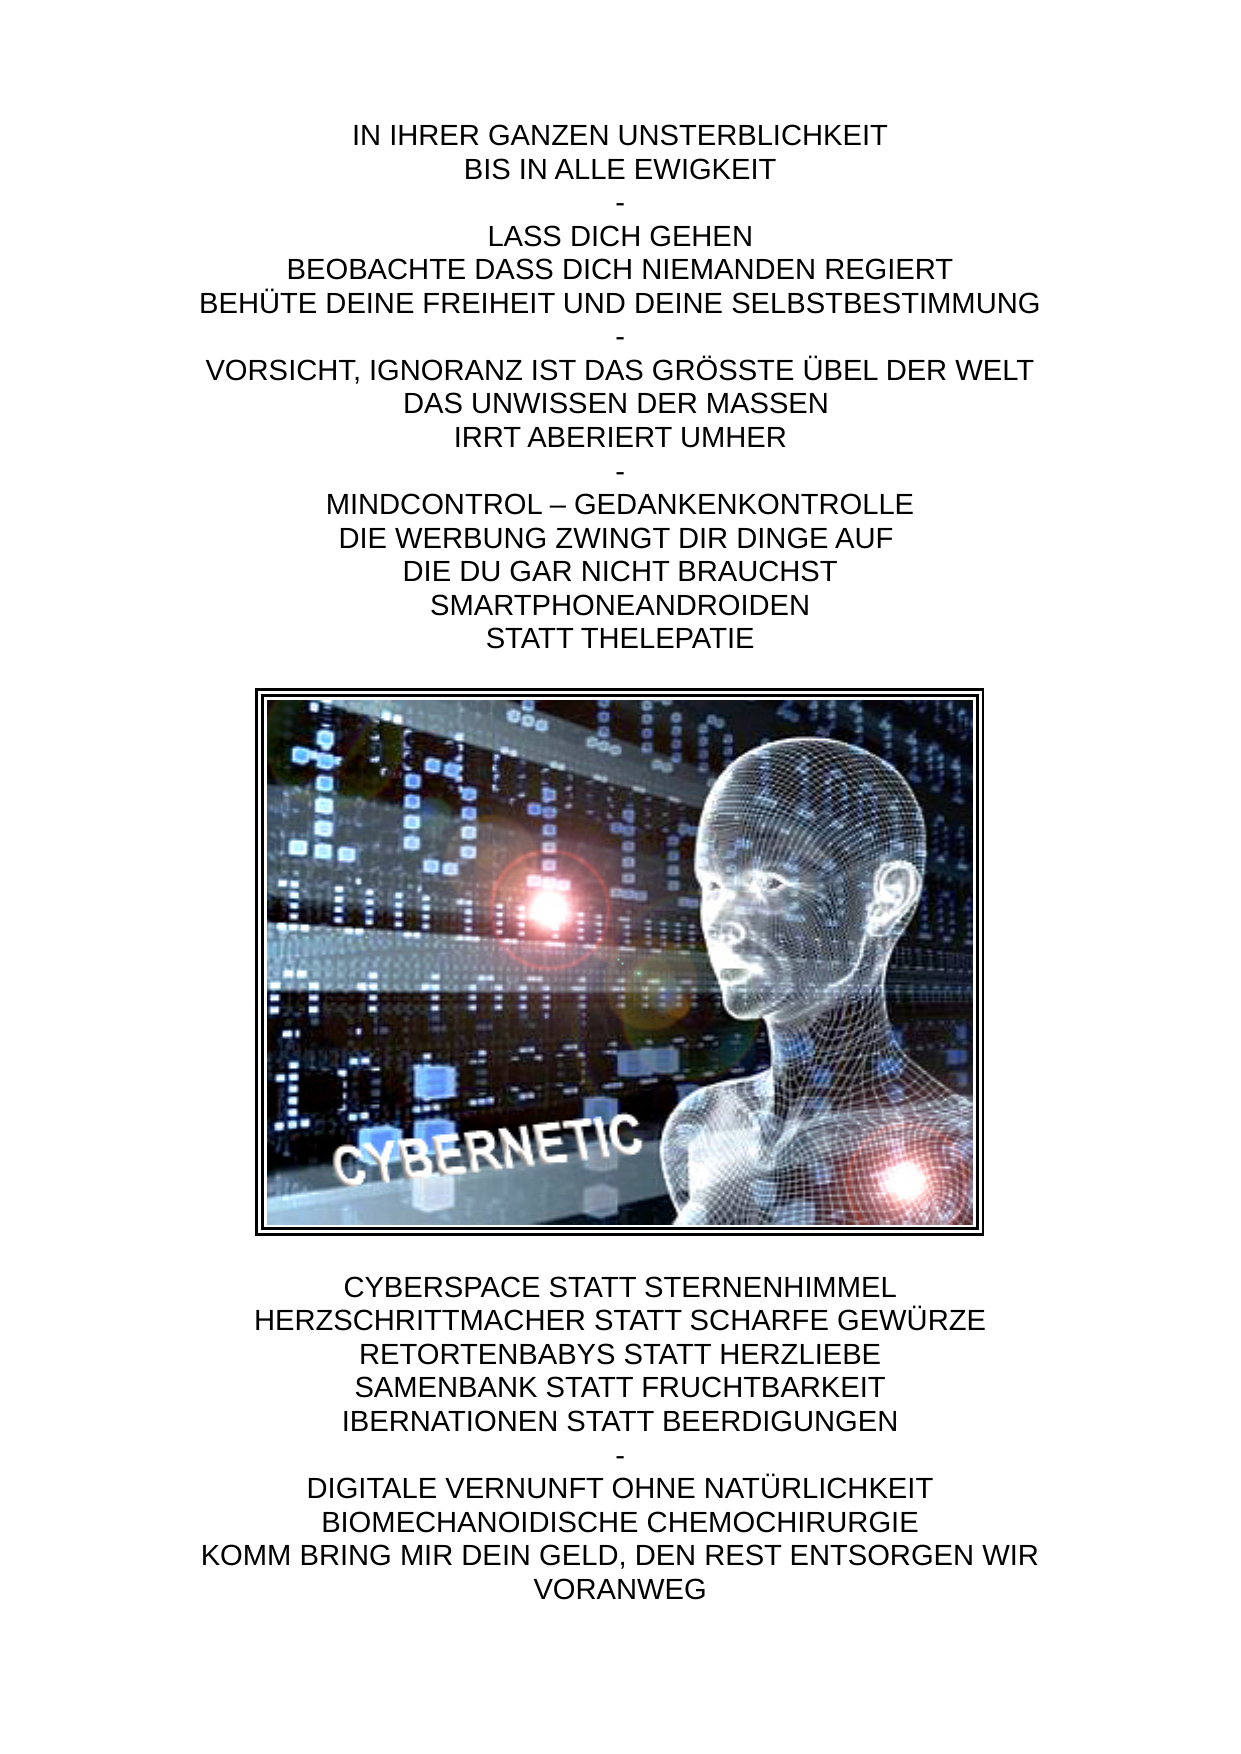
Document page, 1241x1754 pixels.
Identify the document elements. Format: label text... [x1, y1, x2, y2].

text BEOBACHTE DASS DICH NIEMANDEN REGIERT [118, 252, 1122, 286]
text IBERNATIONEN STATT BEERDIGUNGEN [118, 1404, 1122, 1437]
text DIGITALE VERNUNFT OHNE NATÜRLICHKEIT [118, 1471, 1122, 1504]
text SMARTPHONEANDROIDEN [118, 588, 1122, 621]
text - [118, 185, 1122, 219]
text HERZSCHRITTMACHER STATT SCHARFE GEWÜRZE [118, 1303, 1122, 1337]
text - [118, 453, 1122, 487]
text - [118, 1437, 1122, 1471]
text BEHÜTE DEINE FREIHEIT UND DEINE SELBSTBESTIMMUNG [118, 286, 1122, 319]
text MINDCONTROL – GEDANKENKONTROLLE [118, 487, 1122, 521]
text SAMENBANK STATT FRUCHTBARKEIT [118, 1370, 1122, 1404]
text - [118, 319, 1122, 353]
text LASS DICH GEHEN [118, 219, 1122, 252]
text CYBERSPACE STATT STERNENHIMMEL [118, 1270, 1122, 1303]
text VORSICHT, IGNORANZ IST DAS GRÖSSTE ÜBEL DER WELT [118, 353, 1122, 386]
text DIE WERBUNG ZWINGT DIR DINGE AUF [118, 521, 1122, 554]
text BIOMECHANOIDISCHE CHEMOCHIRURGIE [118, 1504, 1122, 1538]
text DAS UNWISSEN DER MASSEN [118, 386, 1122, 420]
text IRRT ABERIERT UMHER [118, 420, 1122, 453]
text RETORTENBABYS STATT HERZLIEBE [118, 1337, 1122, 1370]
text DIE DU GAR NICHT BRAUCHST [118, 554, 1122, 588]
text STATT THELEPATIE [118, 621, 1122, 655]
text BIS IN ALLE EWIGKEIT [118, 152, 1122, 185]
text IN IHRER GANZEN UNSTERBLICHKEIT [118, 118, 1122, 152]
picture [267, 700, 973, 1225]
text KOMM BRING MIR DEIN GELD, DEN REST ENTSORGEN WIR VORANWEG [118, 1538, 1122, 1605]
